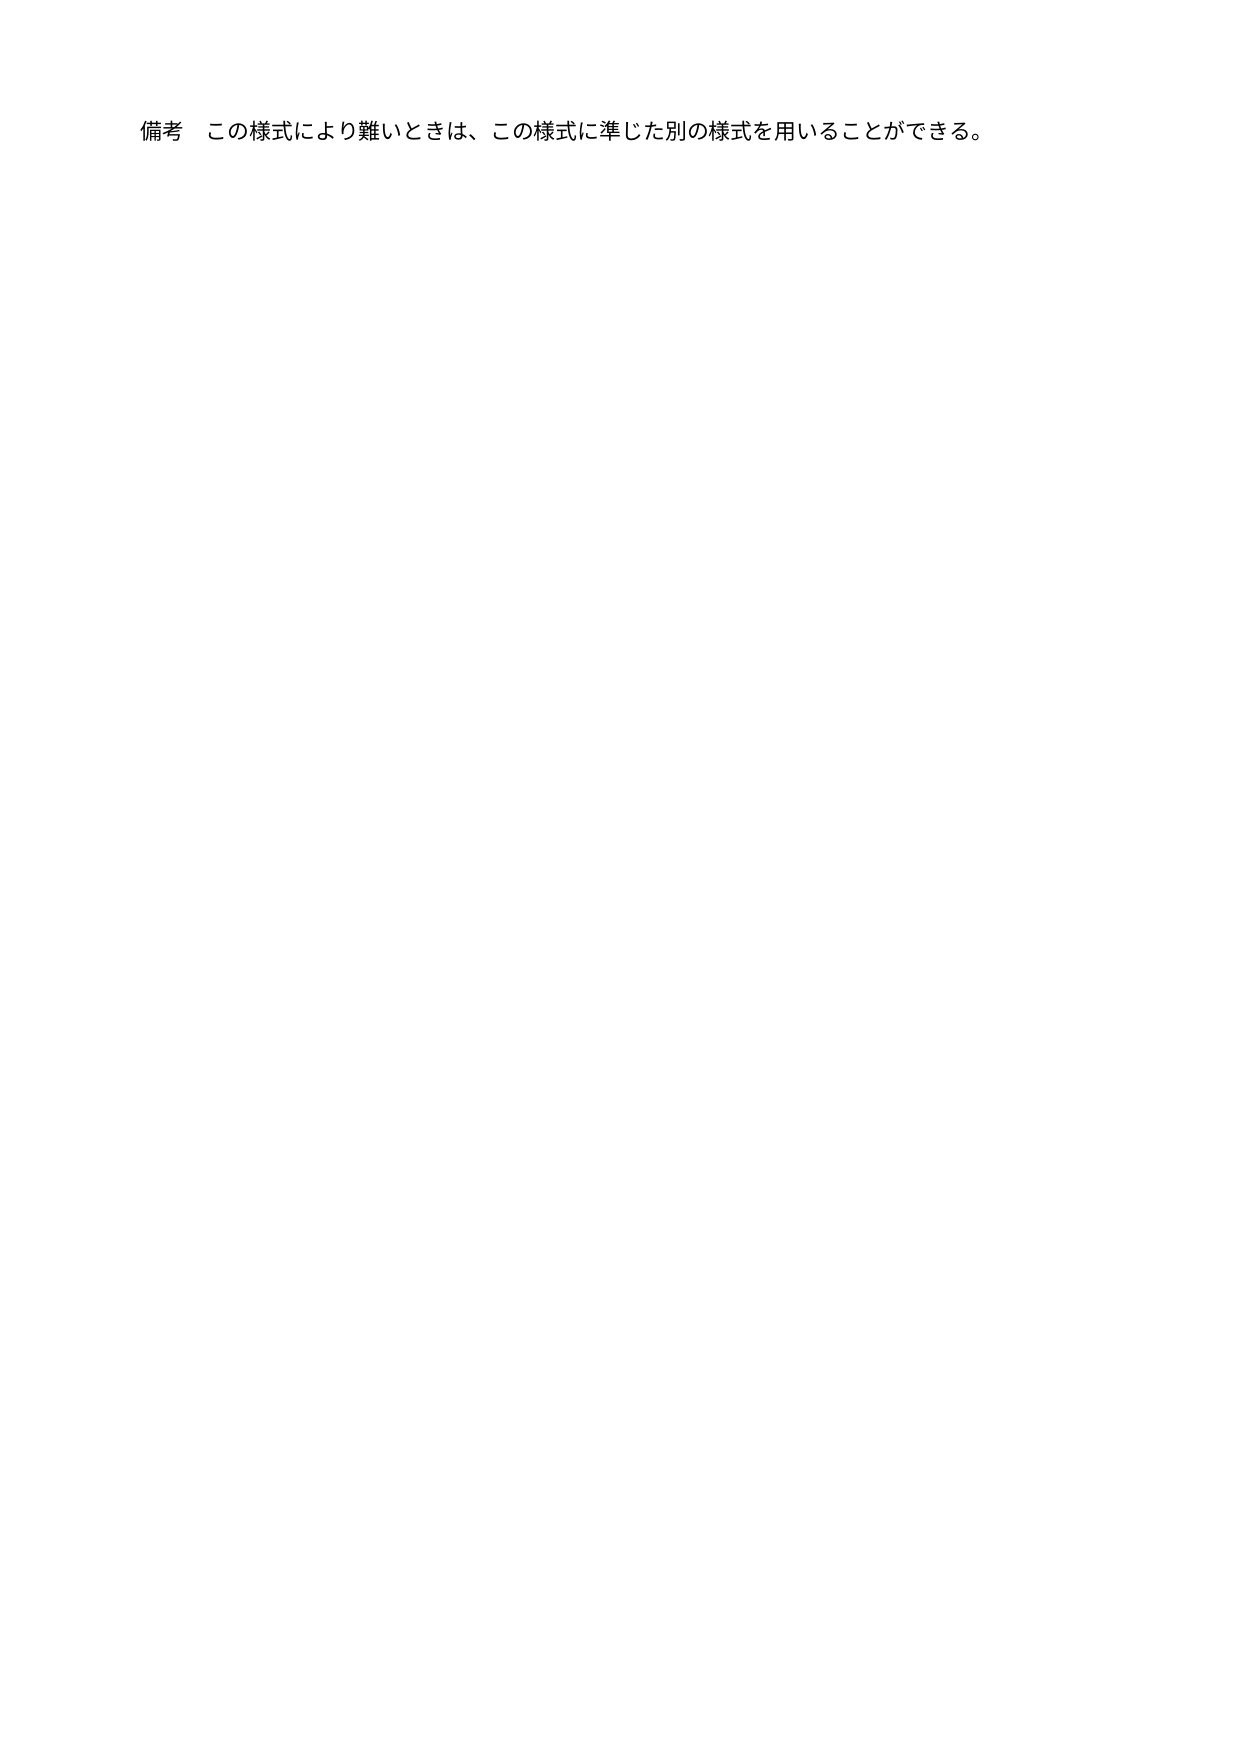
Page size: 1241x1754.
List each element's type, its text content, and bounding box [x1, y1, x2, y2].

text 備考 この様式により難いときは、この様式に準じた別の様式を用いることができる。 [118, 114, 1181, 145]
